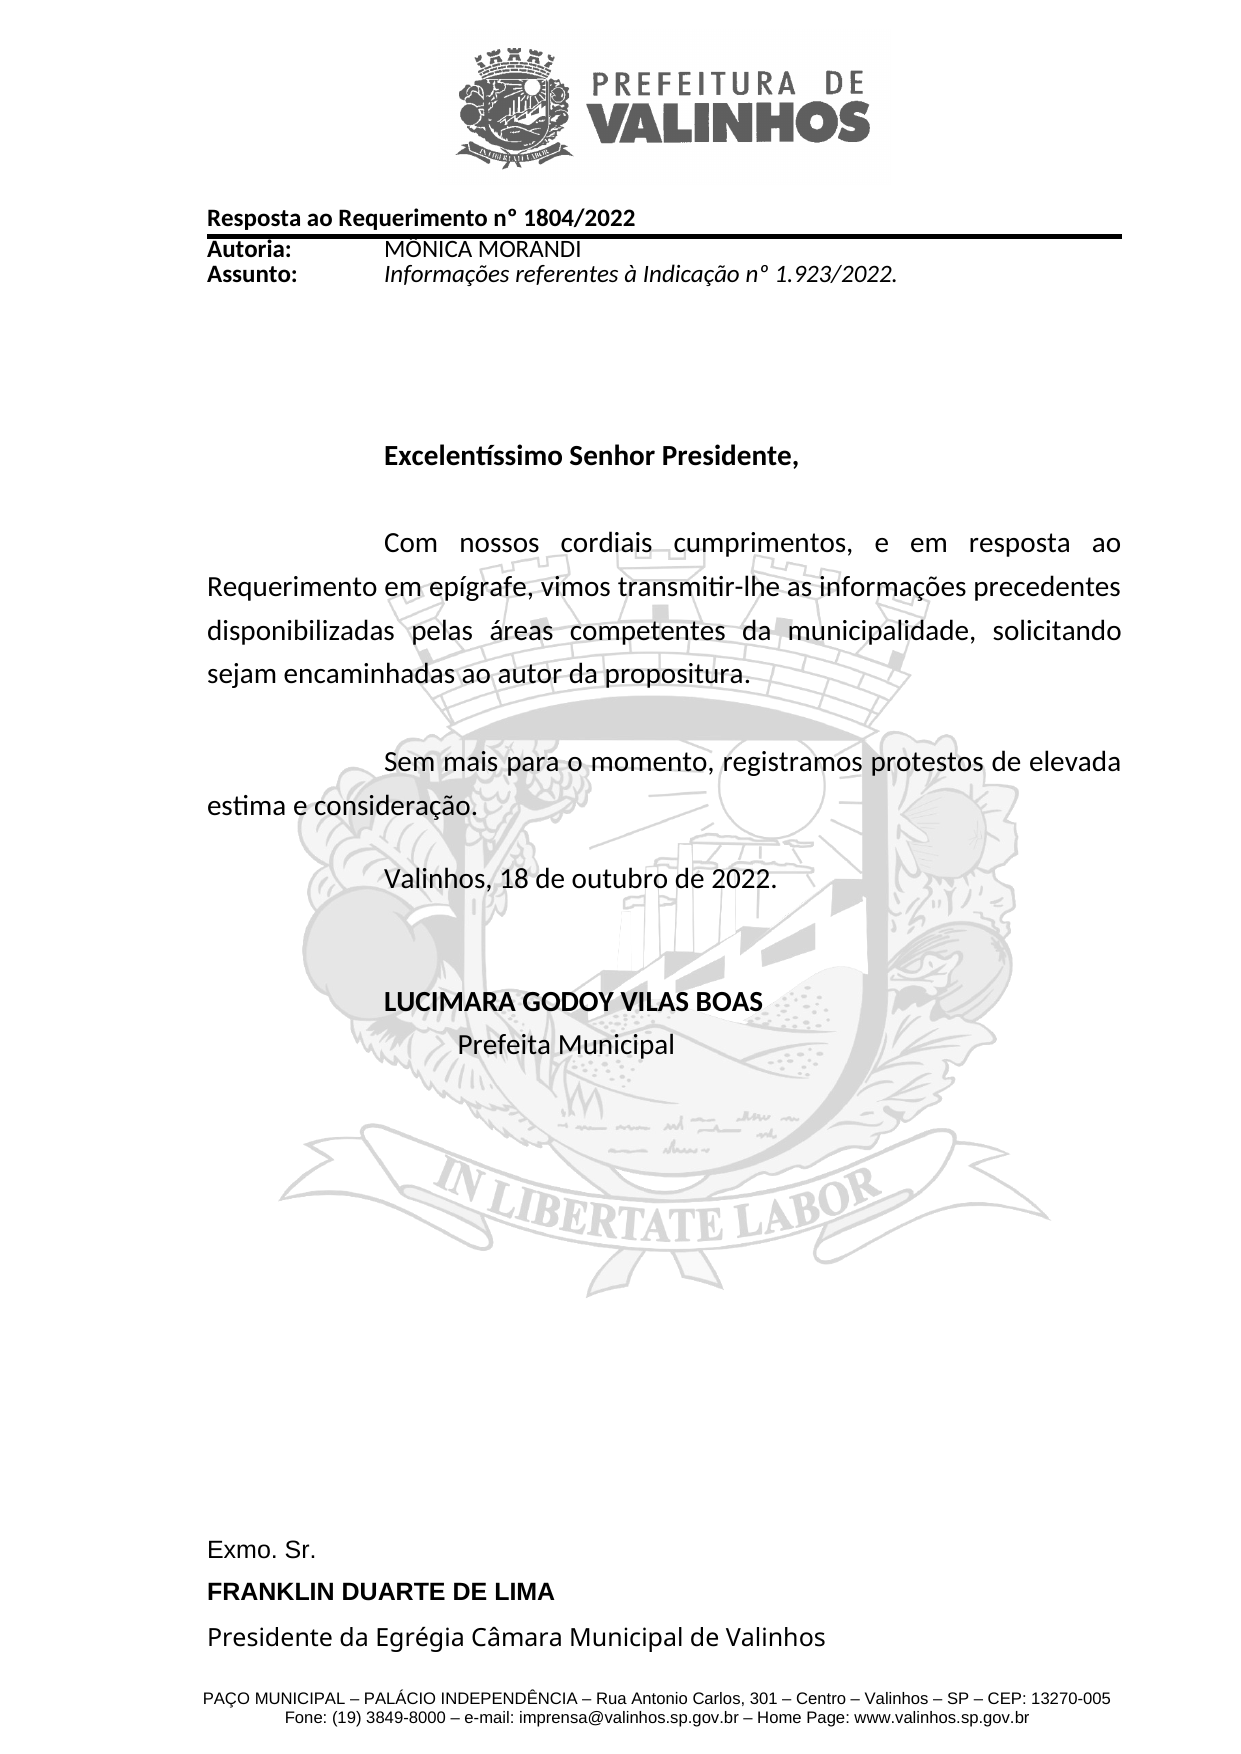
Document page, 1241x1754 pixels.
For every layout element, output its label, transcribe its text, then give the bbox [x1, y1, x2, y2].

text Valinhos, 18 de outubro de 2022. [1094, 866, 1122, 895]
text LUCIMARA GODOY VILAS BOAS [1094, 989, 1122, 1018]
text Excelentíssimo Senhor Presidente, [207, 443, 1122, 472]
text Sem mais para o momento, registramos protestos de elevada estima e consideração. [1094, 749, 1122, 822]
picture [438, 29, 891, 185]
picture [1090, 584, 1094, 594]
picture [235, 506, 1094, 1342]
text Sem mais para o momento, registramos protestos de elevada estima e consideração. [207, 749, 235, 822]
text Valinhos, 18 de outubro de 2022. [207, 866, 235, 895]
text Prefeita Municipal [1094, 1033, 1122, 1062]
text Prefeita Municipal [207, 1033, 235, 1062]
text LUCIMARA GODOY VILAS BOAS [207, 989, 235, 1018]
